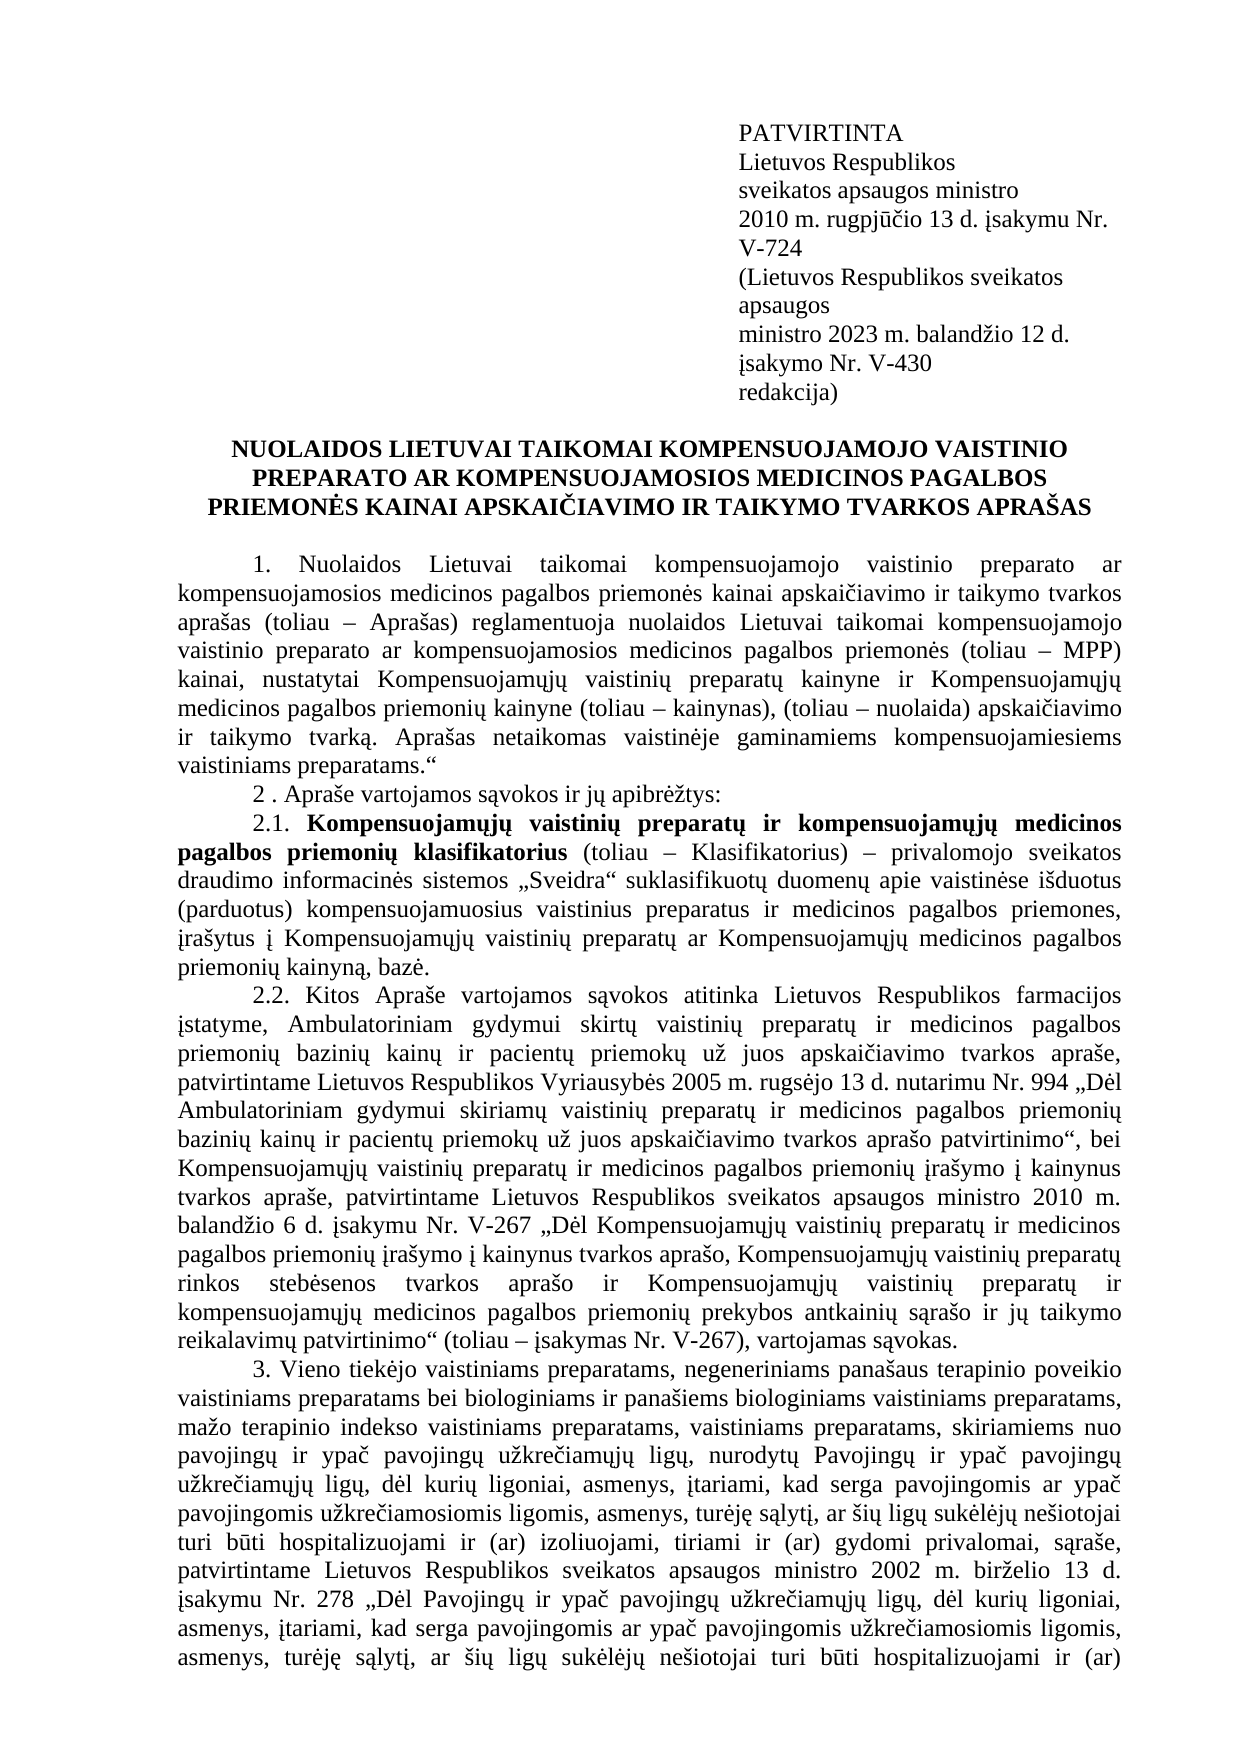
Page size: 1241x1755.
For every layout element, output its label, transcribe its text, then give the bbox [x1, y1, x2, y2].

text NUOLAIDOS LIETUVAI TAIKOMAI KOMPENSUOJAMOJO VAISTINIO PREPARATO AR KOMPENSUOJAMOSIOS MEDICINOS PAGALBOS PRIEMONĖS KAINAI APSKAIČIAVIMO IR TAIKYMO TVARKOS APRAŠAS [177, 434, 1122, 521]
text 3. Vieno tiekėjo vaistiniams preparatams, negeneriniams panašaus terapinio poveikio vaistiniams preparatams bei biologiniams ir panašiems biologiniams vaistiniams preparatams, mažo terapinio indekso vaistiniams preparatams, vaistiniams preparatams, skiriamiems nuo pavojingų ir ypač pavojingų užkrečiamųjų ligų, nurodytų Pavojingų ir ypač pavojingų užkrečiamųjų ligų, dėl kurių ligoniai, asmenys, įtariami, kad serga pavojingomis ar ypač pavojingomis užkrečiamosiomis ligomis, asmenys, turėję sąlytį, ar šių ligų sukėlėjų nešiotojai turi būti hospitalizuojami ir (ar) izoliuojami, tiriami ir (ar) gydomi privalomai, sąraše, patvirtintame Lietuvos Respublikos sveikatos apsaugos ministro 2002 m. birželio 13 d. įsakymu Nr. 278 „Dėl Pavojingų ir ypač pavojingų užkrečiamųjų ligų, dėl kurių ligoniai, asmenys, įtariami, kad serga pavojingomis ar ypač pavojingomis užkrečiamosiomis ligomis, asmenys, turėję sąlytį, ar šių ligų sukėlėjų nešiotojai turi būti hospitalizuojami ir (ar) [177, 1354, 1122, 1671]
text (Lietuvos Respublikos sveikatos apsaugos [738, 262, 1122, 319]
text 2.1. Kompensuojamųjų vaistinių preparatų ir kompensuojamųjų medicinos pagalbos priemonių klasifikatorius (toliau – Klasifikatorius) – privalomojo sveikatos draudimo informacinės sistemos „Sveidra“ suklasifikuotų duomenų apie vaistinėse išduotus (parduotus) kompensuojamuosius vaistinius preparatus ir medicinos pagalbos priemones, įrašytus į Kompensuojamųjų vaistinių preparatų ar Kompensuojamųjų medicinos pagalbos priemonių kainyną, bazė. [177, 808, 1122, 981]
text 2.2. Kitos Apraše vartojamos sąvokos atitinka Lietuvos Respublikos farmacijos įstatyme, Ambulatoriniam gydymui skirtų vaistinių preparatų ir medicinos pagalbos priemonių bazinių kainų ir pacientų priemokų už juos apskaičiavimo tvarkos apraše, patvirtintame Lietuvos Respublikos Vyriausybės 2005 m. rugsėjo 13 d. nutarimu Nr. 994 „Dėl Ambulatoriniam gydymui skiriamų vaistinių preparatų ir medicinos pagalbos priemonių bazinių kainų ir pacientų priemokų už juos apskaičiavimo tvarkos aprašo patvirtinimo“, bei Kompensuojamųjų vaistinių preparatų ir medicinos pagalbos priemonių įrašymo į kainynus tvarkos apraše, patvirtintame Lietuvos Respublikos sveikatos apsaugos ministro 2010 m. balandžio 6 d. įsakymu Nr. V-267 „Dėl Kompensuojamųjų vaistinių preparatų ir medicinos pagalbos priemonių įrašymo į kainynus tvarkos aprašo, Kompensuojamųjų vaistinių preparatų rinkos stebėsenos tvarkos aprašo ir Kompensuojamųjų vaistinių preparatų ir kompensuojamųjų medicinos pagalbos priemonių prekybos antkainių sąrašo ir jų taikymo reikalavimų patvirtinimo“ (toliau – įsakymas Nr. V-267), vartojamas sąvokas. [177, 981, 1122, 1354]
text 2010 m. rugpjūčio 13 d. įsakymu Nr. V-724 [738, 204, 1122, 262]
text ministro 2023 m. balandžio 12 d. įsakymo Nr. V-430 [738, 319, 1122, 377]
text 2 . Apraše vartojamos sąvokos ir jų apibrėžtys: [177, 779, 1122, 808]
text 1. Nuolaidos Lietuvai taikomai kompensuojamojo vaistinio preparato ar kompensuojamosios medicinos pagalbos priemonės kainai apskaičiavimo ir taikymo tvarkos aprašas (toliau – Aprašas) reglamentuoja nuolaidos Lietuvai taikomai kompensuojamojo vaistinio preparato ar kompensuojamosios medicinos pagalbos priemonės (toliau – MPP) kainai, nustatytai Kompensuojamųjų vaistinių preparatų kainyne ir Kompensuojamųjų medicinos pagalbos priemonių kainyne (toliau – kainynas), (toliau – nuolaida) apskaičiavimo ir taikymo tvarką. Aprašas netaikomas vaistinėje gaminamiems kompensuojamiesiems vaistiniams preparatams.“ [177, 549, 1122, 779]
text Lietuvos Respublikos [738, 147, 1122, 176]
text PATVIRTINTA [738, 118, 1122, 147]
text sveikatos apsaugos ministro [738, 176, 1122, 204]
text redakcija) [738, 377, 1122, 406]
